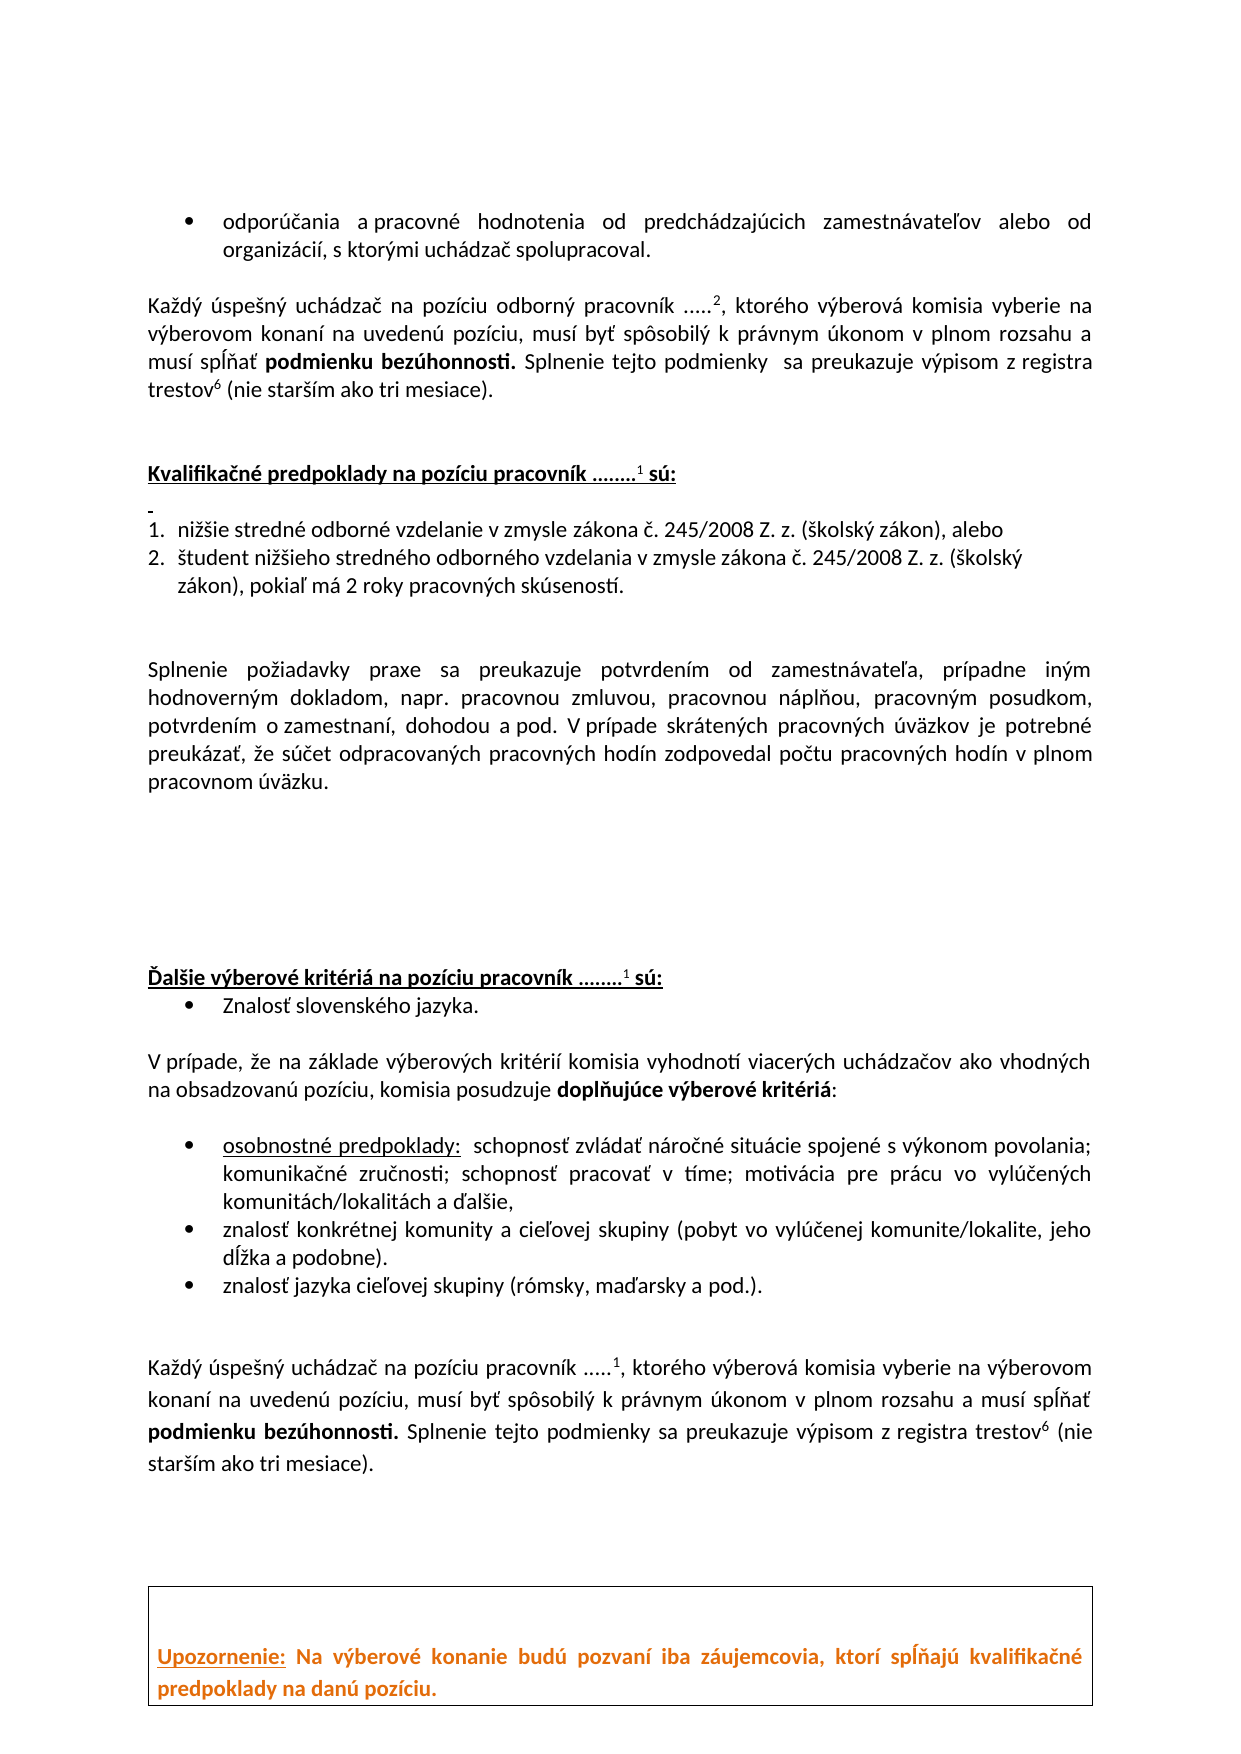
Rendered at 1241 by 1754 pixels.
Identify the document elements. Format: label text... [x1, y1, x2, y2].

text Splnenie požiadavky praxe sa preukazuje potvrdením od zamestnávateľa, prípadne iným hodnoverným dokladom, napr. pracovnou zmluvou, pracovnou náplňou, pracovným posudkom, potvrdením o zamestnaní, dohodou a pod. V prípade skrátených pracovných úväzkov je potrebné preukázať, že súčet odpracovaných pracovných hodín zodpovedal počtu pracovných hodín v plnom pracovnom úväzku. [148, 655, 1093, 795]
list nižšie stredné odborné vzdelanie v zmysle zákona č. 245/2008 Z. z. (školský zákon), alebo [148, 515, 1093, 543]
list študent nižšieho stredného odborného vzdelania v zmysle zákona č. 245/2008 Z. z. (školský zákon), pokiaľ má 2 roky pracovných skúseností. [148, 543, 1093, 599]
list znalosť konkrétnej komunity a cieľovej skupiny (pobyt vo vylúčenej komunite/lokalite, jeho dĺžka a podobne). [185, 1216, 1093, 1272]
text Ďalšie výberové kritériá na pozíciu pracovník ........1 sú: [148, 963, 1093, 991]
text V prípade, že na základe výberových kritérií komisia vyhodnotí viacerých uchádzačov ako vhodných na obsadzovanú pozíciu, komisia posudzuje doplňujúce výberové kritériá: [148, 1047, 1093, 1103]
list odporúčania a pracovné hodnotenia od predchádzajúcich zamestnávateľov alebo od organizácií, s ktorými uchádzač spolupracoval. [185, 207, 1093, 263]
text Kvalifikačné predpoklady na pozíciu pracovník ........1 sú: [148, 459, 1093, 487]
text Každý úspešný uchádzač na pozíciu pracovník .....1, ktorého výberová komisia vyberie na výberovom konaní na uvedenú pozíciu, musí byť spôsobilý k právnym úkonom v plnom rozsahu a musí spĺňať podmienku bezúhonnosti. Splnenie tejto podmienky sa preukazuje výpisom z registra trestov5 (nie starším ako tri mesiace). [148, 1353, 1093, 1477]
text Upozornenie: Na výberové konanie budú pozvaní iba záujemcovia, ktorí spĺňajú kvalifikačné predpoklady na danú pozíciu. [149, 1639, 1092, 1705]
list osobnostné predpoklady: schopnosť zvládať náročné situácie spojené s výkonom povolania; komunikačné zručnosti; schopnosť pracovať v tíme; motivácia pre prácu vo vylúčených komunitách/lokalitách a ďalšie, [185, 1131, 1093, 1216]
list znalosť jazyka cieľovej skupiny (rómsky, maďarsky a pod.). [185, 1272, 1093, 1299]
list Znalosť slovenského jazyka. [185, 991, 1093, 1019]
text Každý úspešný uchádzač na pozíciu odborný pracovník .....2, ktorého výberová komisia vyberie na výberovom konaní na uvedenú pozíciu, musí byť spôsobilý k právnym úkonom v plnom rozsahu a musí spĺňať podmienku bezúhonnosti. Splnenie tejto podmienky sa preukazuje výpisom z registra trestov5 (nie starším ako tri mesiace). [148, 291, 1093, 403]
